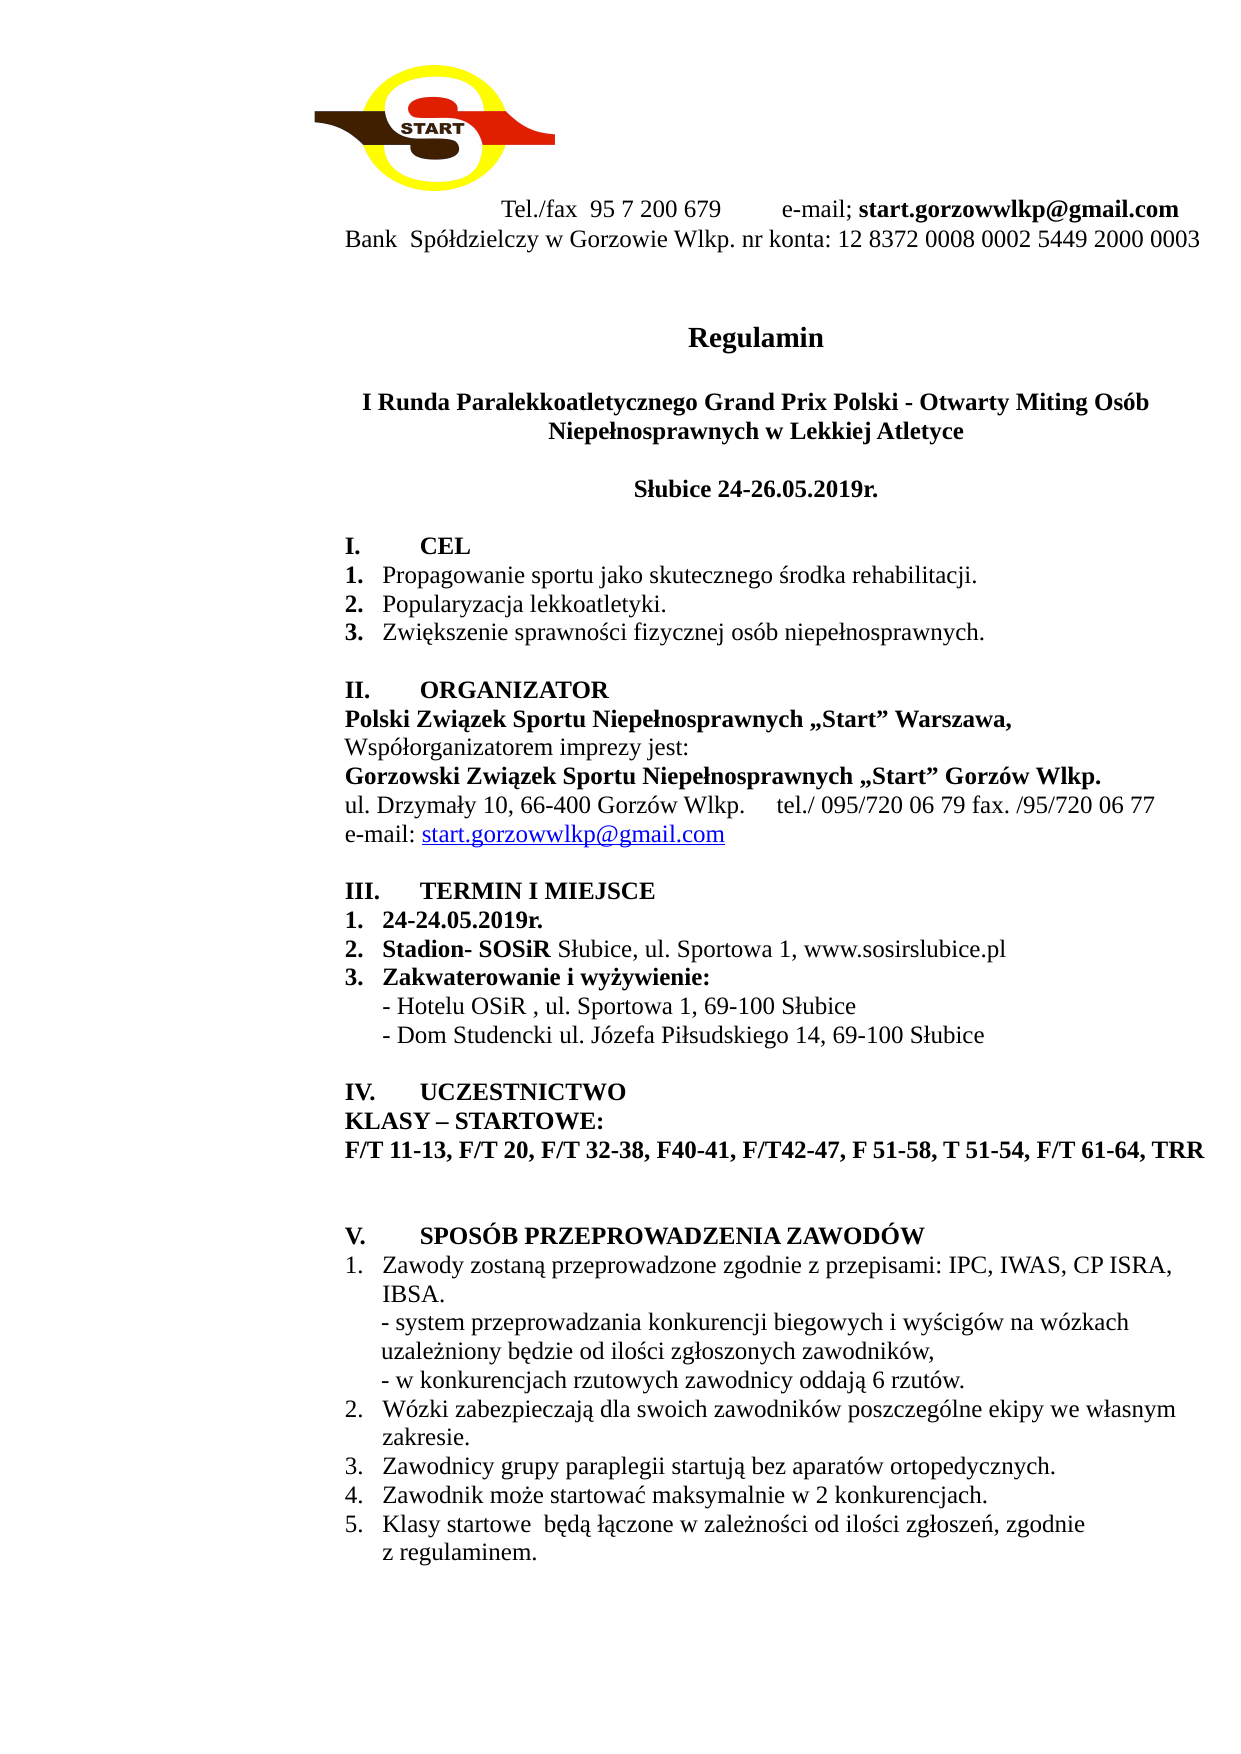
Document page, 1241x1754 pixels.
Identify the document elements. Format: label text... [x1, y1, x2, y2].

list CEL [344, 531, 1205, 560]
list 24-24.05.2019r. [344, 905, 1205, 934]
text Bank Spółdzielczy w Gorzowie Wlkp. nr konta: 12 8372 0008 0002 5449 2000 0003 [307, 224, 1205, 253]
list Stadion- SOSiR Słubice, ul. Sportowa 1, www.sosirslubice.pl [344, 934, 1205, 962]
text ul. Drzymały 10, 66-400 Gorzów Wlkp. tel./ 095/720 06 79 fax. /95/720 06 77 [344, 790, 1205, 819]
list Zawodnik może startować maksymalnie w 2 konkurencjach. [344, 1480, 1205, 1509]
list UCZESTNICTWO [344, 1077, 1205, 1106]
text Słubice 24-26.05.2019r. [307, 474, 1205, 502]
text - Hotelu OSiR , ul. Sportowa 1, 69-100 Słubice [382, 991, 1205, 1020]
list TERMIN I MIEJSCE [344, 876, 1205, 905]
list Zakwaterowanie i wyżywienie: [344, 962, 1205, 991]
list ORGANIZATOR [344, 675, 1205, 704]
list Zawodnicy grupy paraplegii startują bez aparatów ortopedycznych. [344, 1451, 1205, 1480]
text Polski Związek Sportu Niepełnosprawnych „Start” Warszawa, [344, 704, 1205, 732]
list Popularyzacja lekkoatletyki. [344, 589, 1205, 617]
text Tel./fax 95 7 200 679 e-mail; start.gorzowwlkp@gmail.com [307, 59, 1205, 224]
text Współorganizatorem imprezy jest: [307, 732, 1205, 761]
list Propagowanie sportu jako skutecznego środka rehabilitacji. [344, 560, 1205, 589]
list SPOSÓB PRZEPROWADZENIA ZAWODÓW [344, 1221, 1205, 1250]
text - w konkurencjach rzutowych zawodnicy oddają 6 rzutów. [381, 1365, 1205, 1394]
text Regulamin [307, 320, 1205, 354]
list Klasy startowe będą łączone w zależności od ilości zgłoszeń, zgodnie [344, 1509, 1205, 1537]
text Gorzowski Związek Sportu Niepełnosprawnych „Start” Gorzów Wlkp. [344, 761, 1205, 790]
text I Runda Paralekkoatletycznego Grand Prix Polski - Otwarty Miting Osób Niepełnosprawnych w Lekkiej Atletyce [307, 387, 1205, 445]
list Zawody zostaną przeprowadzone zgodnie z przepisami: IPC, IWAS, CP ISRA, IBSA. [344, 1250, 1205, 1307]
text - system przeprowadzania konkurencji biegowych i wyścigów na wózkach uzależniony będzie od ilości zgłoszonych zawodników, [381, 1307, 1205, 1365]
picture [314, 65, 555, 191]
list Wózki zabezpieczają dla swoich zawodników poszczególne ekipy we własnym zakresie. [344, 1394, 1205, 1451]
text z regulaminem. [344, 1537, 1205, 1566]
text - Dom Studencki ul. Józefa Piłsudskiego 14, 69-100 Słubice [382, 1020, 1205, 1049]
text e-mail: start.gorzowwlkp@gmail.com [344, 819, 1205, 847]
text KLASY – STARTOWE: [344, 1106, 1205, 1135]
list Zwiększenie sprawności fizycznej osób niepełnosprawnych. [344, 617, 1205, 646]
text F/T 11-13, F/T 20, F/T 32-38, F40-41, F/T42-47, F 51-58, T 51-54, F/T 61-64, TRR [344, 1135, 1205, 1164]
